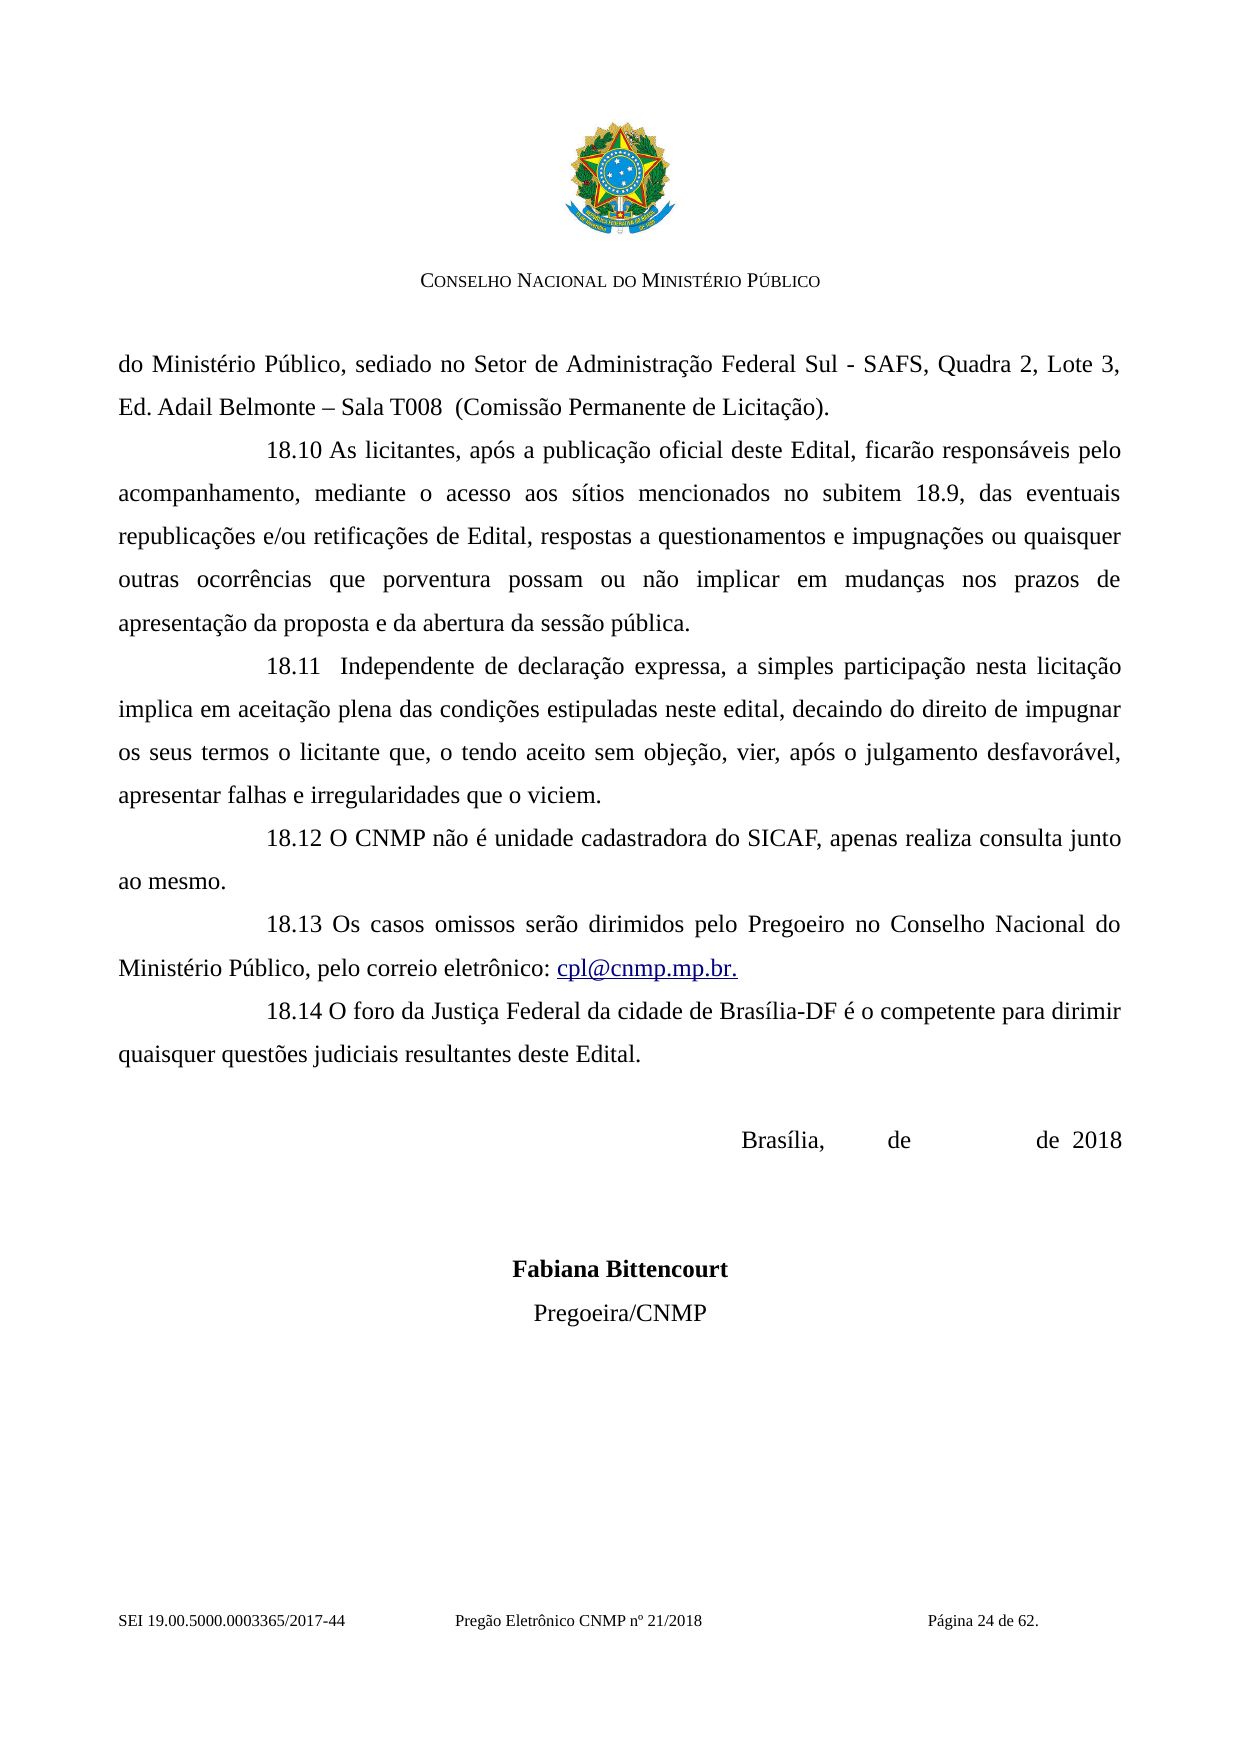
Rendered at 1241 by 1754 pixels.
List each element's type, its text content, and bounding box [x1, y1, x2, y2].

text Brasília, de de 2018 [118, 1125, 1122, 1154]
text 18.14 O foro da Justiça Federal da cidade de Brasília-DF é o competente para dirimir quaisquer questões judiciais resultantes deste Edital. [118, 996, 1122, 1068]
text 18.13 Os casos omissos serão dirimidos pelo Pregoeiro no Conselho Nacional do Ministério Público, pelo correio eletrônico: cpl@cnmp.mp.br. [118, 909, 1122, 981]
text 18.11 Independente de declaração expressa, a simples participação nesta licitação implica em aceitação plena das condições estipuladas neste edital, decaindo do direito de impugnar os seus termos o licitante que, o tendo aceito sem objeção, vier, após o julgamento desfavorável, apresentar falhas e irregularidades que o viciem. [118, 651, 1122, 809]
text 18.10 As licitantes, após a publicação oficial deste Edital, ficarão responsáveis pelo acompanhamento, mediante o acesso aos sítios mencionados no subitem 18.9, das eventuais republicações e/ou retificações de Edital, respostas a questionamentos e impugnações ou quaisquer outras ocorrências que porventura possam ou não implicar em mudanças nos prazos de apresentação da proposta e da abertura da sessão pública. [118, 435, 1122, 636]
text do Ministério Público, sediado no Setor de Administração Federal Sul - SAFS, Quadra 2, Lote 3, Ed. Adail Belmonte – Sala T008 (Comissão Permanente de Licitação). [118, 349, 1122, 421]
text 18.12 O CNMP não é unidade cadastradora do SICAF, apenas realiza consulta junto ao mesmo. [118, 823, 1122, 895]
text Fabiana Bittencourt [118, 1254, 1122, 1283]
text Pregoeira/CNMP [118, 1298, 1122, 1326]
